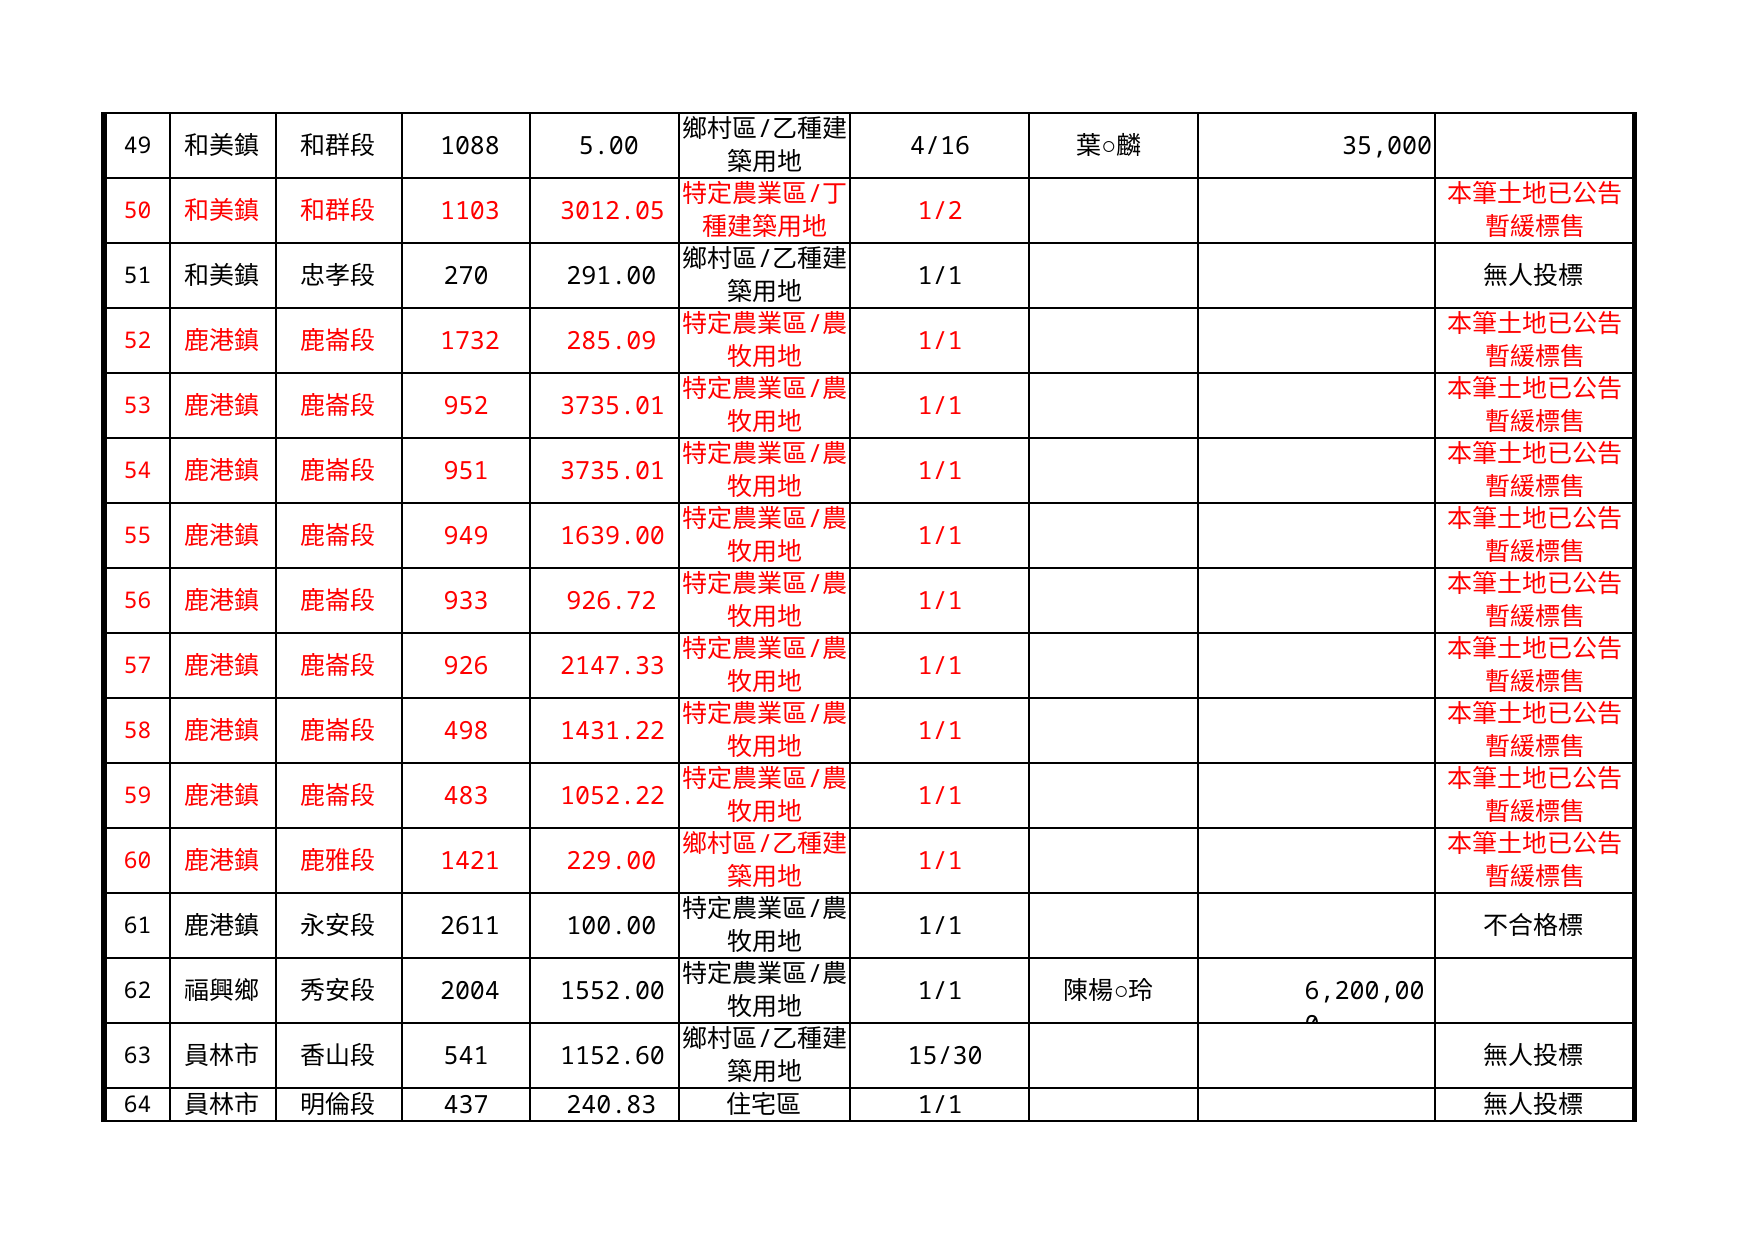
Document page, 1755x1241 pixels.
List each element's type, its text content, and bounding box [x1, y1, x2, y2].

table_header 35,000 [1199, 114, 1434, 177]
table_cell 2611 [403, 894, 529, 957]
table_header 和美鎮 [171, 114, 275, 177]
table_cell 1/1 [851, 504, 1028, 567]
table_cell [1199, 569, 1434, 632]
table_cell 福興鄉 [171, 959, 275, 1022]
table_cell 1/1 [851, 829, 1028, 892]
table_cell 本筆土地已公告 暫緩標售 [1436, 829, 1632, 892]
table_cell [1199, 309, 1434, 372]
table_cell 1/2 [851, 179, 1028, 242]
table_cell 鄉村區/乙種建 築用地 [680, 829, 849, 892]
table_cell 無人投標 [1436, 1089, 1632, 1119]
table_cell 鹿港鎮 [171, 504, 275, 567]
table_cell 特定農業區/農 牧用地 [680, 894, 849, 957]
table_cell [1199, 374, 1434, 437]
table_cell [1030, 244, 1197, 307]
table_cell [1436, 959, 1632, 1022]
table_cell 926.72 [531, 569, 678, 632]
table_cell 1/1 [851, 764, 1028, 827]
table_cell [1030, 894, 1197, 957]
table_cell [1030, 309, 1197, 372]
table_cell 951 [403, 439, 529, 502]
table_cell 鄉村區/乙種建 築用地 [680, 244, 849, 307]
table_cell 51 [107, 244, 169, 307]
table_cell 100.00 [531, 894, 678, 957]
table_cell 1/1 [851, 699, 1028, 762]
table_cell 本筆土地已公告 暫緩標售 [1436, 309, 1632, 372]
table_cell 鹿港鎮 [171, 439, 275, 502]
table_cell 忠孝段 [277, 244, 401, 307]
table_cell 陳楊○玲 [1030, 959, 1197, 1022]
table_cell 1052.22 [531, 764, 678, 827]
table_cell 鹿港鎮 [171, 309, 275, 372]
table_cell [1030, 504, 1197, 567]
table_cell 3735.01 [531, 439, 678, 502]
table_cell 1639.00 [531, 504, 678, 567]
table_cell 明倫段 [277, 1089, 401, 1119]
table_cell [1030, 829, 1197, 892]
table_cell 本筆土地已公告 暫緩標售 [1436, 764, 1632, 827]
table_cell [1199, 1089, 1434, 1119]
table_cell [1199, 179, 1434, 242]
table_cell 1103 [403, 179, 529, 242]
table_cell 特定農業區/農 牧用地 [680, 569, 849, 632]
table_cell 498 [403, 699, 529, 762]
table_cell 54 [107, 439, 169, 502]
table_cell 本筆土地已公告 暫緩標售 [1436, 179, 1632, 242]
table_cell 本筆土地已公告 暫緩標售 [1436, 504, 1632, 567]
table_cell 特定農業區/農 牧用地 [680, 374, 849, 437]
table_cell 1/1 [851, 1089, 1028, 1119]
table_cell [1030, 764, 1197, 827]
table_cell 59 [107, 764, 169, 827]
table_cell 本筆土地已公告 暫緩標售 [1436, 634, 1632, 697]
table_cell 1152.60 [531, 1024, 678, 1087]
table_cell 1/1 [851, 959, 1028, 1022]
table_header 4/16 [851, 114, 1028, 177]
table_header [1436, 114, 1632, 177]
table_cell 1431.22 [531, 699, 678, 762]
table_cell 鹿崙段 [277, 569, 401, 632]
table_cell 285.09 [531, 309, 678, 372]
table_cell [1199, 894, 1434, 957]
table_cell 鹿崙段 [277, 439, 401, 502]
table_cell [1030, 374, 1197, 437]
table_cell 鹿港鎮 [171, 569, 275, 632]
table_cell 鹿港鎮 [171, 829, 275, 892]
table_cell 特定農業區/農 牧用地 [680, 699, 849, 762]
table_cell 1732 [403, 309, 529, 372]
table_cell 15/30 [851, 1024, 1028, 1087]
table_cell 1/1 [851, 439, 1028, 502]
table_cell 56 [107, 569, 169, 632]
table_cell 61 [107, 894, 169, 957]
table_cell 229.00 [531, 829, 678, 892]
table_cell 437 [403, 1089, 529, 1119]
table_cell 無人投標 [1436, 244, 1632, 307]
table_cell 58 [107, 699, 169, 762]
table_cell [1199, 699, 1434, 762]
table_cell 鹿港鎮 [171, 699, 275, 762]
table_header 鄉村區/乙種建 築用地 [680, 114, 849, 177]
table_cell 6,200,000 [1199, 959, 1434, 1022]
table_cell 鹿崙段 [277, 504, 401, 567]
table_cell 57 [107, 634, 169, 697]
table_cell 員林市 [171, 1024, 275, 1087]
table_cell [1030, 1024, 1197, 1087]
table_cell 和群段 [277, 179, 401, 242]
table_cell 特定農業區/農 牧用地 [680, 634, 849, 697]
table_cell 鹿雅段 [277, 829, 401, 892]
table_cell 本筆土地已公告 暫緩標售 [1436, 569, 1632, 632]
table_cell 1552.00 [531, 959, 678, 1022]
table_cell 住宅區 [680, 1089, 849, 1119]
table_cell 無人投標 [1436, 1024, 1632, 1087]
table_cell 特定農業區/農 牧用地 [680, 764, 849, 827]
table_cell 鹿港鎮 [171, 374, 275, 437]
table_cell 特定農業區/農 牧用地 [680, 439, 849, 502]
table_cell 3012.05 [531, 179, 678, 242]
table_header 5.00 [531, 114, 678, 177]
table_cell 541 [403, 1024, 529, 1087]
table_cell 鹿港鎮 [171, 894, 275, 957]
table_cell [1030, 1089, 1197, 1119]
table_cell 鹿崙段 [277, 309, 401, 372]
table_cell 1/1 [851, 569, 1028, 632]
table_cell 62 [107, 959, 169, 1022]
table_cell 鹿崙段 [277, 634, 401, 697]
table_cell 949 [403, 504, 529, 567]
table_cell 鄉村區/乙種建 築用地 [680, 1024, 849, 1087]
table_cell 291.00 [531, 244, 678, 307]
table_cell 1/1 [851, 244, 1028, 307]
table_cell 鹿崙段 [277, 374, 401, 437]
table_cell [1199, 439, 1434, 502]
table_cell 483 [403, 764, 529, 827]
table_cell [1030, 699, 1197, 762]
table_cell 55 [107, 504, 169, 567]
table_cell 1421 [403, 829, 529, 892]
table_cell 63 [107, 1024, 169, 1087]
table_cell 香山段 [277, 1024, 401, 1087]
table_cell 1/1 [851, 374, 1028, 437]
table_cell 特定農業區/農 牧用地 [680, 309, 849, 372]
table_cell 50 [107, 179, 169, 242]
table_cell 52 [107, 309, 169, 372]
table_cell 1/1 [851, 894, 1028, 957]
table_cell 64 [107, 1089, 169, 1119]
table_cell 1/1 [851, 309, 1028, 372]
table_cell 員林市 [171, 1089, 275, 1119]
table_cell [1030, 439, 1197, 502]
table_cell 3735.01 [531, 374, 678, 437]
table_cell [1030, 569, 1197, 632]
table_cell [1199, 634, 1434, 697]
table_header 49 [107, 114, 169, 177]
table_cell 鹿崙段 [277, 764, 401, 827]
table_cell 933 [403, 569, 529, 632]
table_cell 鹿港鎮 [171, 764, 275, 827]
table_cell 926 [403, 634, 529, 697]
table_cell 2147.33 [531, 634, 678, 697]
table_cell 永安段 [277, 894, 401, 957]
table_cell [1199, 1024, 1434, 1087]
table_cell [1199, 504, 1434, 567]
table_cell 本筆土地已公告 暫緩標售 [1436, 439, 1632, 502]
table_cell 1/1 [851, 634, 1028, 697]
table_cell 240.83 [531, 1089, 678, 1119]
table_cell 53 [107, 374, 169, 437]
table_cell 秀安段 [277, 959, 401, 1022]
table_header 葉○麟 [1030, 114, 1197, 177]
table_cell 60 [107, 829, 169, 892]
table_cell 特定農業區/丁 種建築用地 [680, 179, 849, 242]
table_cell [1199, 244, 1434, 307]
table_cell 鹿港鎮 [171, 634, 275, 697]
table_cell [1030, 634, 1197, 697]
table_header 和群段 [277, 114, 401, 177]
table_header 1088 [403, 114, 529, 177]
table_cell 特定農業區/農 牧用地 [680, 959, 849, 1022]
table_cell 2004 [403, 959, 529, 1022]
table_cell 鹿崙段 [277, 699, 401, 762]
table_cell 和美鎮 [171, 179, 275, 242]
table_cell 本筆土地已公告 暫緩標售 [1436, 699, 1632, 762]
table_cell 952 [403, 374, 529, 437]
table_cell [1199, 764, 1434, 827]
table_cell [1199, 829, 1434, 892]
table_cell 本筆土地已公告 暫緩標售 [1436, 374, 1632, 437]
table_cell 不合格標 [1436, 894, 1632, 957]
table_cell 和美鎮 [171, 244, 275, 307]
table_cell [1030, 179, 1197, 242]
table_cell 特定農業區/農 牧用地 [680, 504, 849, 567]
table_cell 270 [403, 244, 529, 307]
